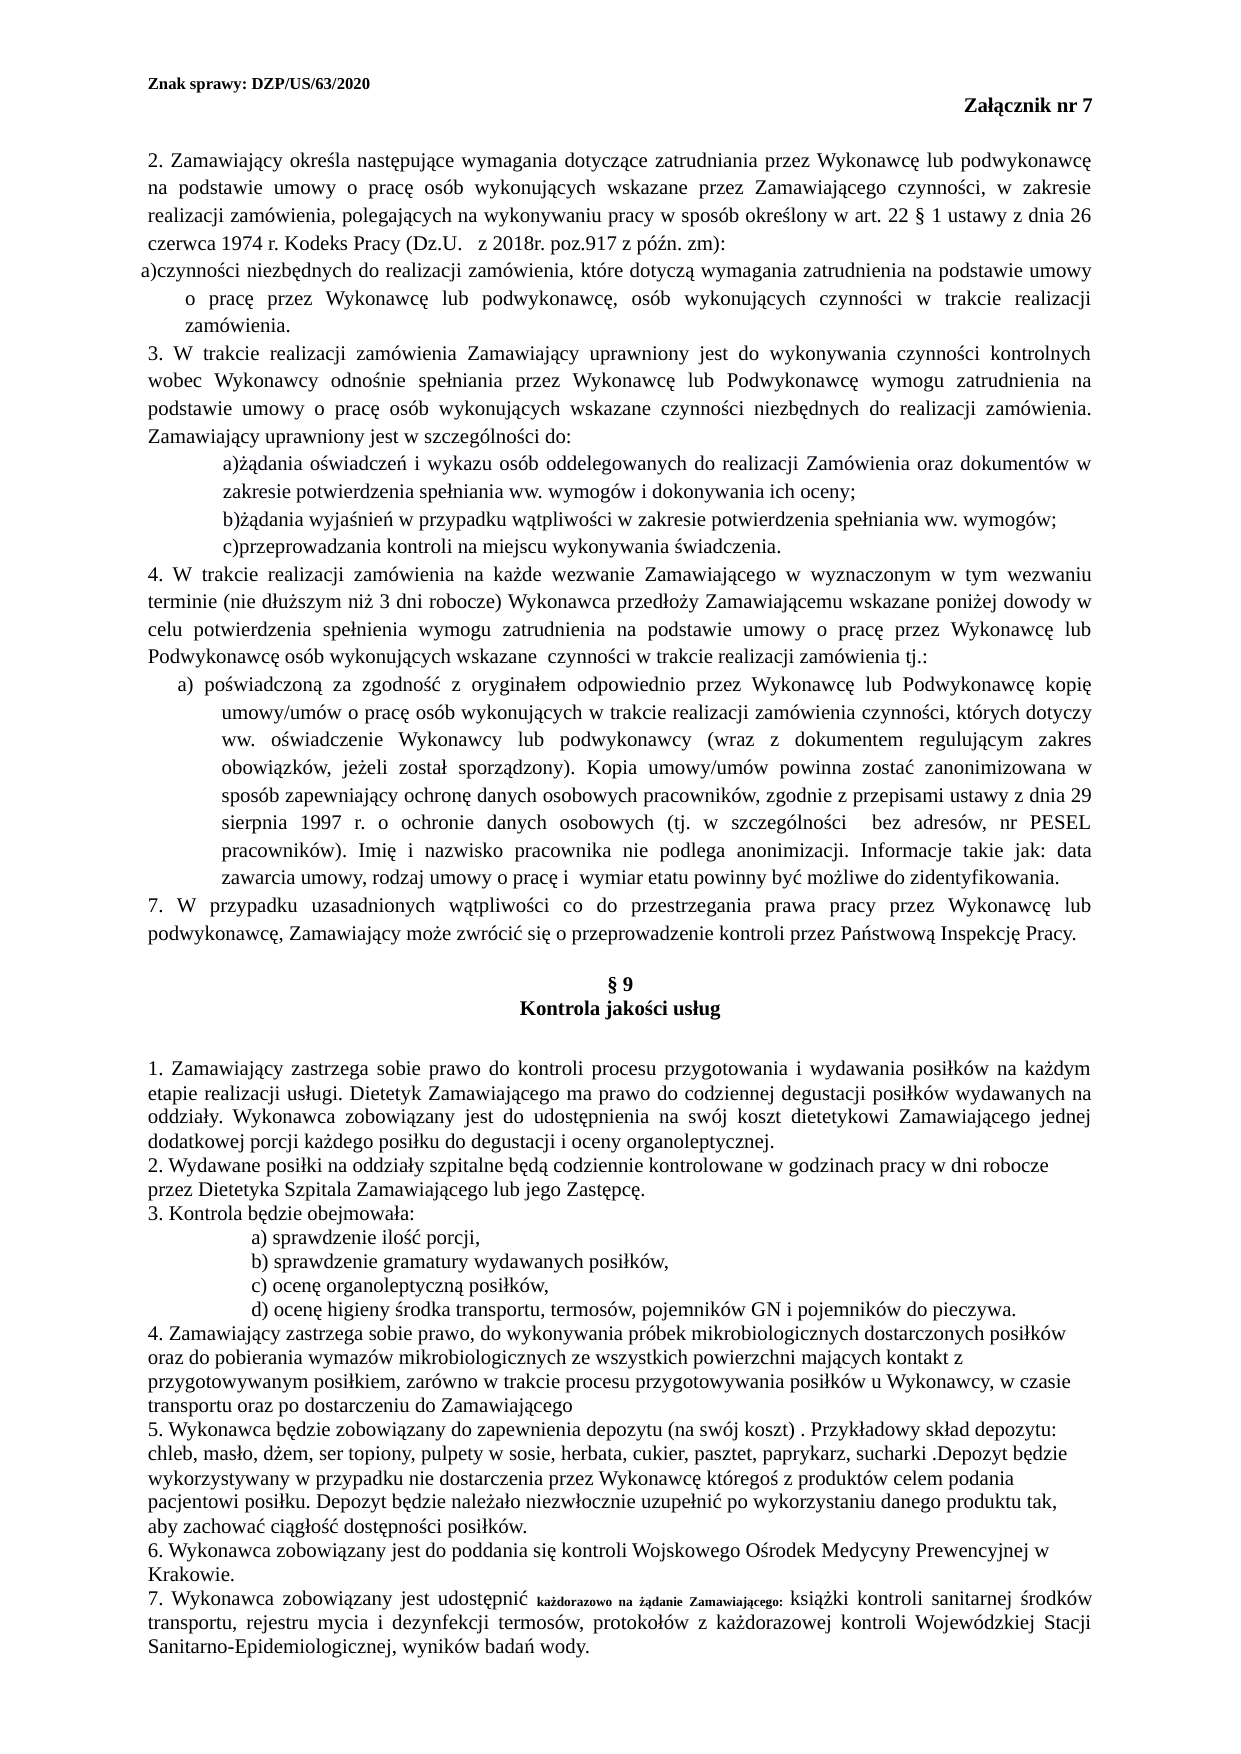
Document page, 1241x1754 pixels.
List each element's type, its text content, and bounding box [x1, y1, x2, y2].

text a) sprawdzenie ilość porcji, [251, 1225, 1093, 1249]
text d) ocenę higieny środka transportu, termosów, pojemników GN i pojemników do pieczywa. [251, 1297, 1093, 1321]
text 4. W trakcie realizacji zamówienia na każde wezwanie Zamawiającego w wyznaczonym w tym wezwaniu terminie (nie dłuższym niż 3 dni robocze) Wykonawca przedłoży Zamawiającemu wskazane poniżej dowody w celu potwierdzenia spełnienia wymogu zatrudnienia na podstawie umowy o pracę przez Wykonawcę lub Podwykonawcę osób wykonujących wskazane czynności w trakcie realizacji zamówienia tj.: [148, 562, 1093, 668]
text 2. Zamawiający określa następujące wymagania dotyczące zatrudniania przez Wykonawcę lub podwykonawcę na podstawie umowy o pracę osób wykonujących wskazane przez Zamawiającego czynności, w zakresie realizacji zamówienia, polegających na wykonywaniu pracy w sposób określony w art. 22 § 1 ustawy z dnia 26 czerwca 1974 r. Kodeks Pracy (Dz.U. z 2018r. poz.917 z późn. zm): [148, 148, 1093, 254]
text 1. Zamawiający zastrzega sobie prawo do kontroli procesu przygotowania i wydawania posiłków na każdym etapie realizacji usługi. Dietetyk Zamawiającego ma prawo do codziennej degustacji posiłków wydawanych na oddziały. Wykonawca zobowiązany jest do udostępnienia na swój koszt dietetykowi Zamawiającego jednej dodatkowej porcji każdego posiłku do degustacji i oceny organoleptycznej. [148, 1056, 1093, 1153]
text § 9 [148, 972, 1093, 996]
list a) poświadczoną za zgodność z oryginałem odpowiednio przez Wykonawcę lub Podwykonawcę kopię umowy/umów o pracę osób wykonujących w trakcie realizacji zamówienia czynności, których dotyczy ww. oświadczenie Wykonawcy lub podwykonawcy (wraz z dokumentem regulującym zakres obowiązków, jeżeli został sporządzony). Kopia umowy/umów powinna zostać zanonimizowana w sposób zapewniający ochronę danych osobowych pracowników, zgodnie z przepisami ustawy z dnia 29 sierpnia 1997 r. o ochronie danych osobowych (tj. w szczególności bez adresów, nr PESEL pracowników). Imię i nazwisko pracownika nie podlega anonimizacji. Informacje takie jak: data zawarcia umowy, rodzaj umowy o pracę i wymiar etatu powinny być możliwe do zidentyfikowania. [177, 672, 1093, 889]
text Kontrola jakości usług [148, 996, 1093, 1020]
text c) ocenę organoleptyczną posiłków, [251, 1273, 1093, 1297]
text 6. Wykonawca zobowiązany jest do poddania się kontroli Wojskowego Ośrodek Medycyny Prewencyjnej w Krakowie. [148, 1538, 1093, 1586]
text 4. Zamawiający zastrzega sobie prawo, do wykonywania próbek mikrobiologicznych dostarczonych posiłków oraz do pobierania wymazów mikrobiologicznych ze wszystkich powierzchni mających kontakt z przygotowywanym posiłkiem, zarówno w trakcie procesu przygotowywania posiłków u Wykonawcy, w czasie transportu oraz po dostarczeniu do Zamawiającego [148, 1321, 1093, 1417]
text b) sprawdzenie gramatury wydawanych posiłków, [251, 1249, 1093, 1273]
text 5. Wykonawca będzie zobowiązany do zapewnienia depozytu (na swój koszt) . Przykładowy skład depozytu: chleb, masło, dżem, ser topiony, pulpety w sosie, herbata, cukier, pasztet, paprykarz, sucharki .Depozyt będzie wykorzystywany w przypadku nie dostarczenia przez Wykonawcę któregoś z produktów celem podania pacjentowi posiłku. Depozyt będzie należało niezwłocznie uzupełnić po wykorzystaniu danego produktu tak, aby zachować ciągłość dostępności posiłków. [148, 1417, 1093, 1538]
list żądania wyjaśnień w przypadku wątpliwości w zakresie potwierdzenia spełniania ww. wymogów; [223, 506, 1093, 531]
list przeprowadzania kontroli na miejscu wykonywania świadczenia. [223, 534, 1093, 558]
text 2. Wydawane posiłki na oddziały szpitalne będą codziennie kontrolowane w godzinach pracy w dni robocze przez Dietetyka Szpitala Zamawiającego lub jego Zastępcę. [148, 1153, 1093, 1201]
text 7. Wykonawca zobowiązany jest udostępnić każdorazowo na żądanie Zamawiającego: książki kontroli sanitarnej środków transportu, rejestru mycia i dezynfekcji termosów, protokołów z każdorazowej kontroli Wojewódzkiej Stacji Sanitarno-Epidemiologicznej, wyników badań wody. [148, 1586, 1093, 1658]
text 3. Kontrola będzie obejmowała: [148, 1201, 1093, 1225]
list żądania oświadczeń i wykazu osób oddelegowanych do realizacji Zamówienia oraz dokumentów w zakresie potwierdzenia spełniania ww. wymogów i dokonywania ich oceny; [223, 451, 1093, 503]
text 7. W przypadku uzasadnionych wątpliwości co do przestrzegania prawa pracy przez Wykonawcę lub podwykonawcę, Zamawiający może zwrócić się o przeprowadzenie kontroli przez Państwową Inspekcję Pracy. [148, 893, 1093, 944]
list czynności niezbędnych do realizacji zamówienia, które dotyczą wymagania zatrudnienia na podstawie umowy o pracę przez Wykonawcę lub podwykonawcę, osób wykonujących czynności w trakcie realizacji zamówienia. [141, 258, 1093, 337]
text 3. W trakcie realizacji zamówienia Zamawiający uprawniony jest do wykonywania czynności kontrolnych wobec Wykonawcy odnośnie spełniania przez Wykonawcę lub Podwykonawcę wymogu zatrudnienia na podstawie umowy o pracę osób wykonujących wskazane czynności niezbędnych do realizacji zamówienia. Zamawiający uprawniony jest w szczególności do: [148, 341, 1093, 448]
